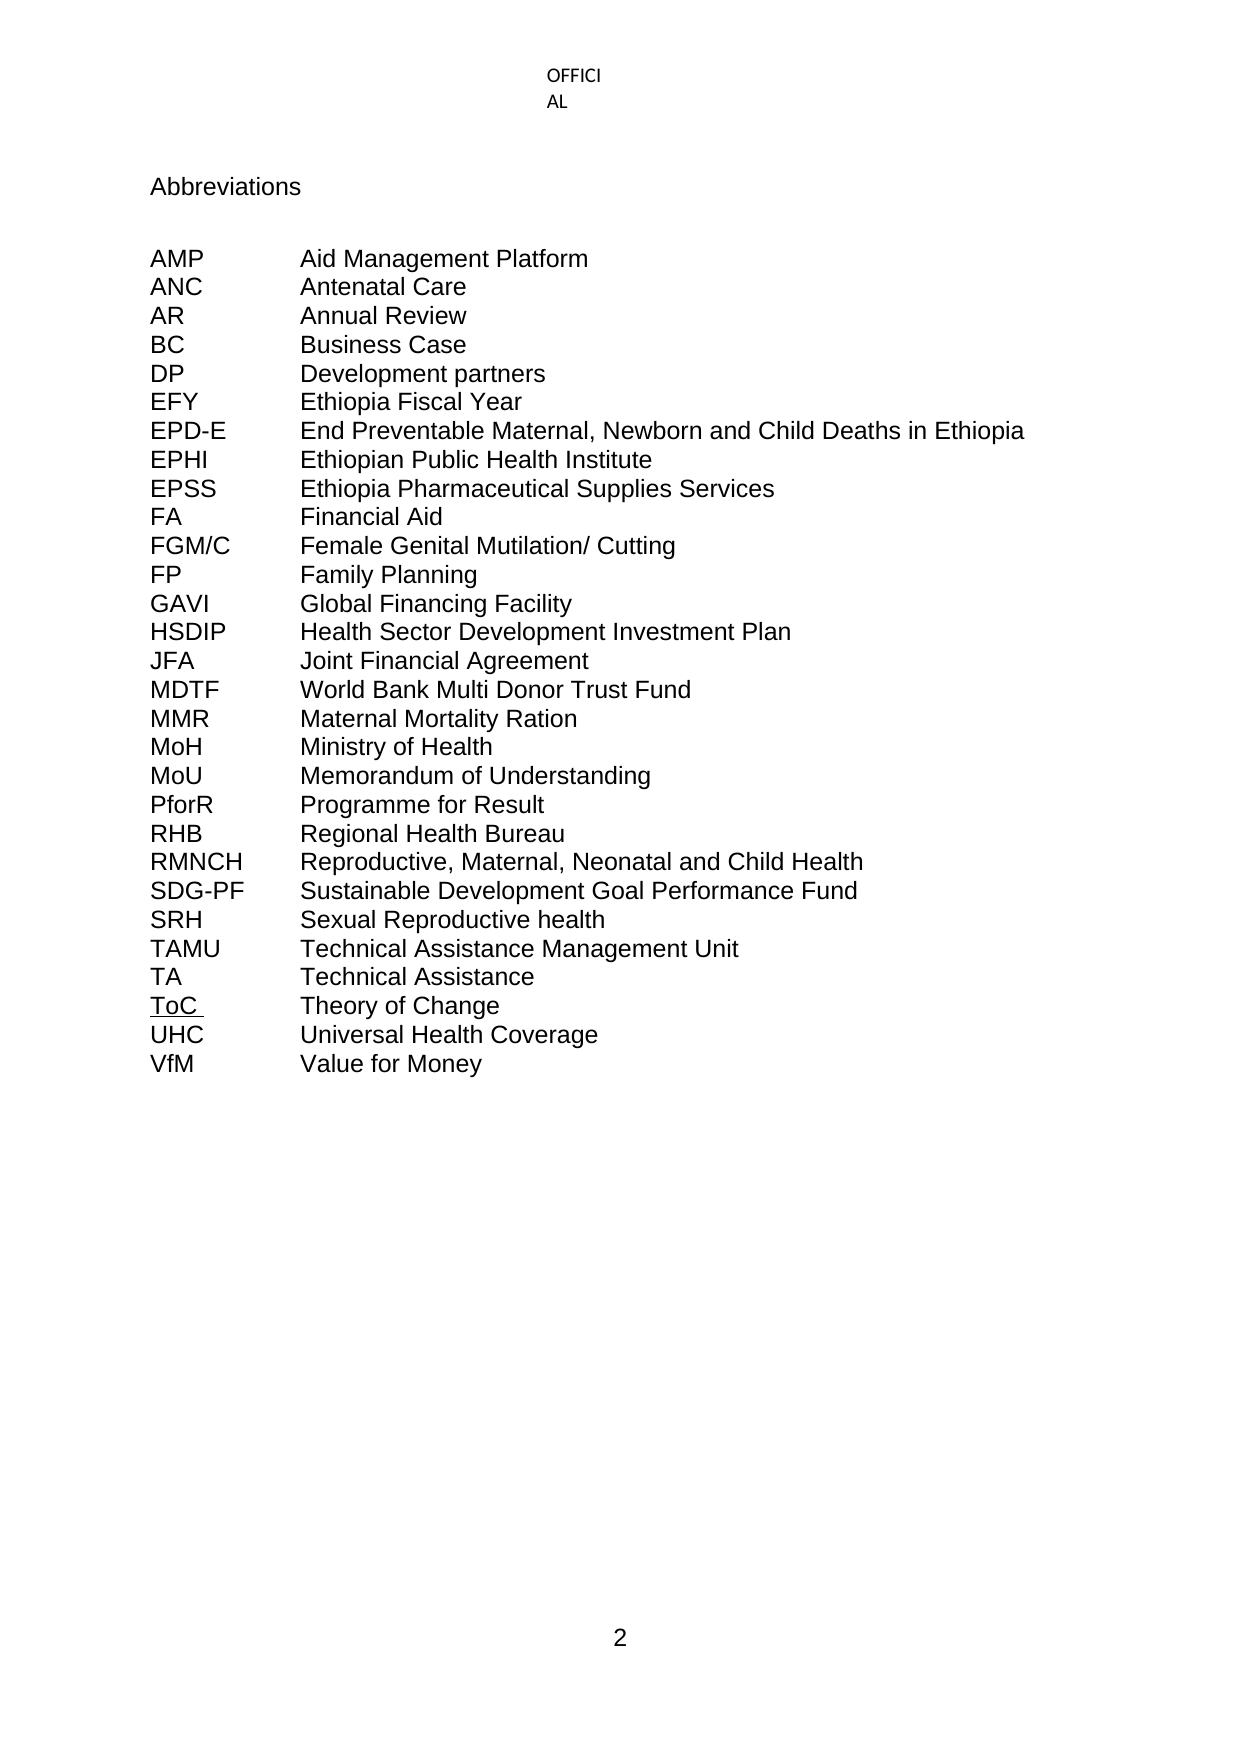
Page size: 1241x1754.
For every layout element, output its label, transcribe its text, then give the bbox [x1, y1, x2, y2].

text RHB Regional Health Bureau [150, 819, 1090, 847]
text TAMU Technical Assistance Management Unit [150, 934, 1090, 962]
text FP Family Planning [150, 560, 1090, 589]
text FA Financial Aid [150, 502, 1090, 531]
text AMP Aid Management Platform [150, 244, 1090, 272]
text SDG-PF Sustainable Development Goal Performance Fund [150, 876, 1090, 905]
text FGM/C Female Genital Mutilation/ Cutting [150, 531, 1090, 560]
text PforR Programme for Result [150, 790, 1090, 819]
text DP Development partners [150, 359, 1090, 387]
text AR Annual Review [150, 301, 1090, 330]
text VfM Value for Money [150, 1049, 1090, 1077]
text EPD-E End Preventable Maternal, Newborn and Child Deaths in Ethiopia [150, 416, 1090, 445]
text JFA Joint Financial Agreement [150, 646, 1090, 675]
text SRH Sexual Reproductive health [150, 905, 1090, 934]
text Abbreviations [150, 172, 1090, 201]
text MoU Memorandum of Understanding [150, 761, 1090, 790]
text GAVI Global Financing Facility [150, 589, 1090, 617]
text MoH Ministry of Health [150, 732, 1090, 761]
text EFY Ethiopia Fiscal Year [150, 387, 1090, 416]
text MMR Maternal Mortality Ration [150, 704, 1090, 732]
text MDTF World Bank Multi Donor Trust Fund [150, 675, 1090, 704]
text ToC Theory of Change [150, 991, 1090, 1020]
text BC Business Case [150, 330, 1090, 359]
text ANC Antenatal Care [150, 272, 1090, 301]
text HSDIP Health Sector Development Investment Plan [150, 617, 1090, 646]
text EPHI Ethiopian Public Health Institute [150, 445, 1090, 474]
text EPSS Ethiopia Pharmaceutical Supplies Services [150, 474, 1090, 502]
text UHC Universal Health Coverage [150, 1020, 1090, 1049]
text RMNCH Reproductive, Maternal, Neonatal and Child Health [150, 847, 1090, 876]
text TA Technical Assistance [150, 962, 1090, 991]
